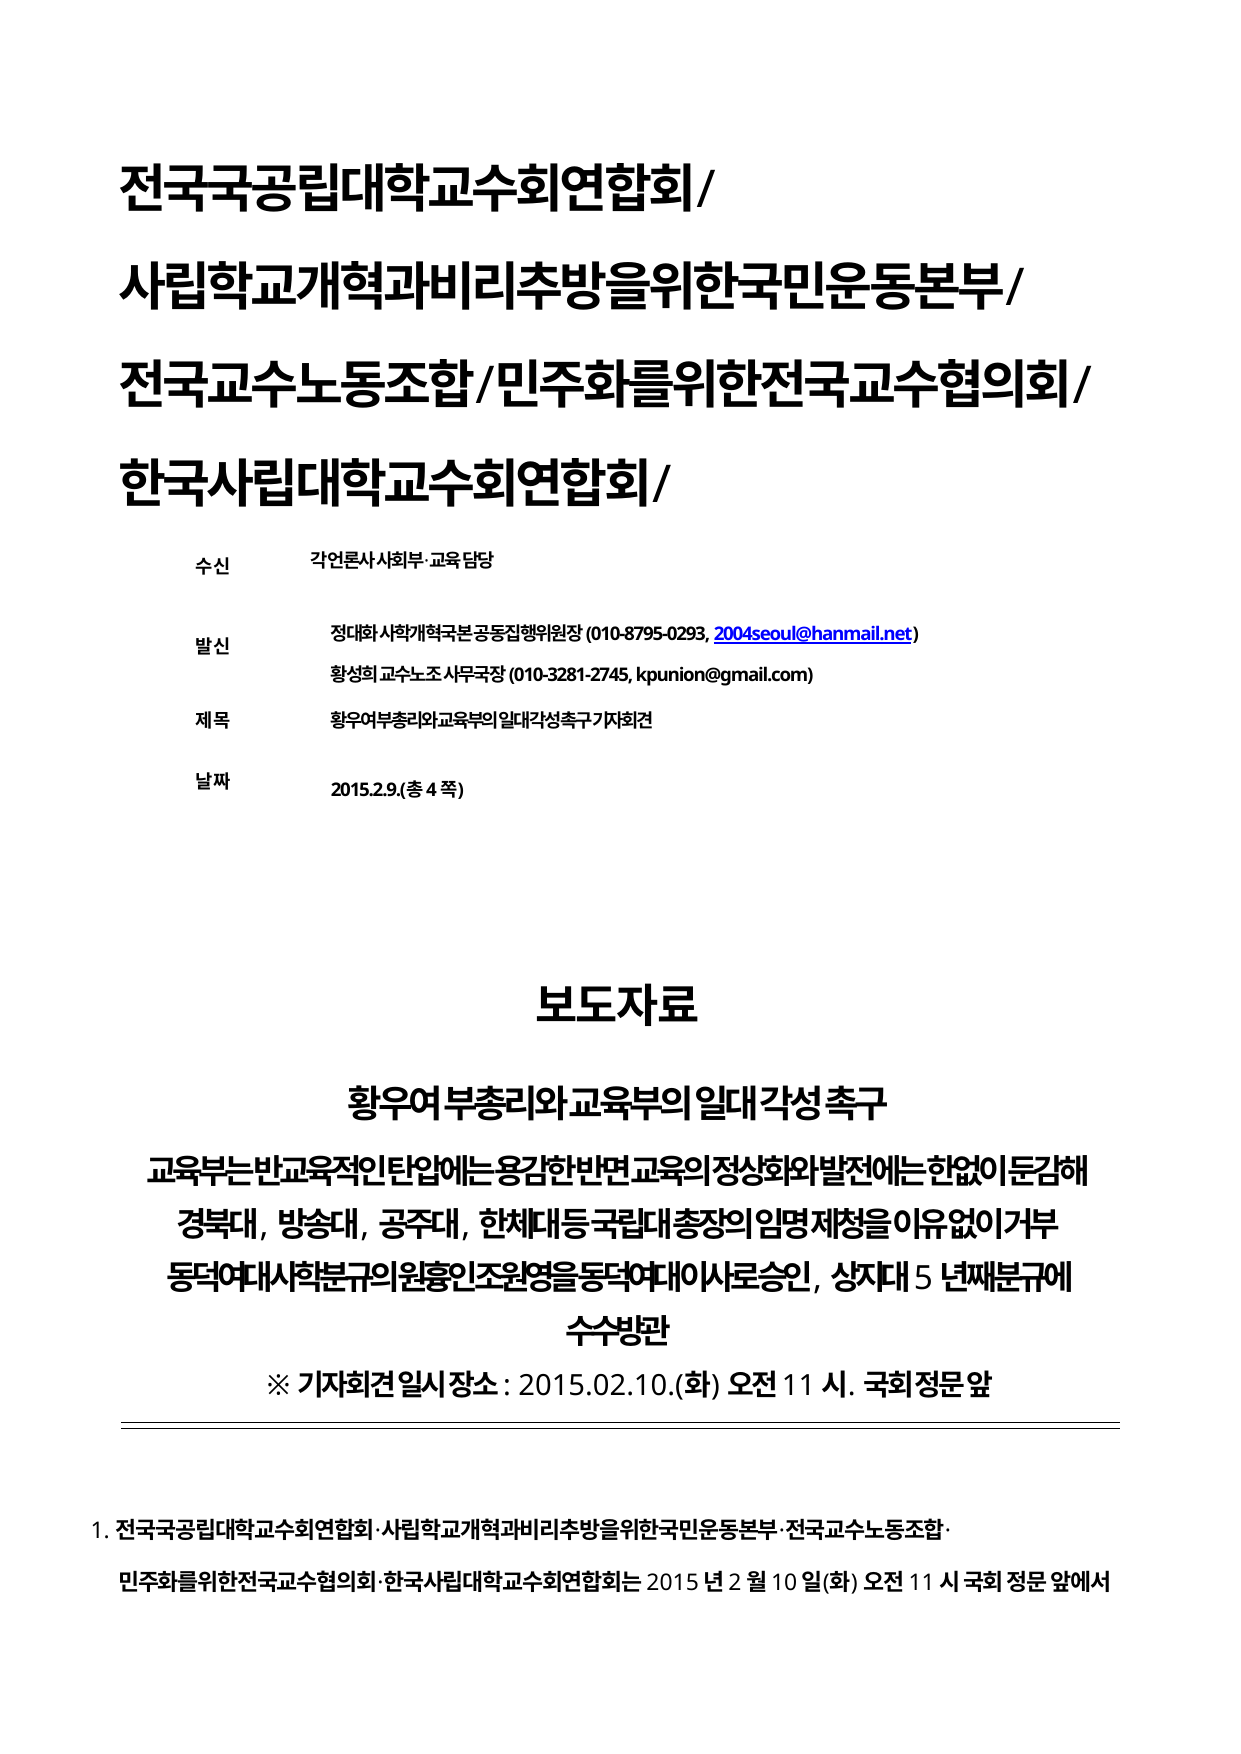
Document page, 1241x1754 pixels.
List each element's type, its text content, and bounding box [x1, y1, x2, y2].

table_cell 황우여 부총리와 교육부의 일대 각성 촉구 기자회견 [307, 703, 1114, 764]
table_header 각 언론사 사회부·교육 담당 [307, 543, 1114, 616]
text 1. 전국국공립대학교수회연합회·사립학교개혁과비리추방을위한국민운동본부·전국교수노동조합·민주화를위한전국교수협의회·한국사립대학교수회연합회는 2015년 2월 10일(화) 오전 11시 국회 정문 앞에서 [90, 1512, 1122, 1597]
table_header 황우여 부총리와 교육부의 일대 각성 촉구 교육부는 반교육적인 탄압에는 용감한 반면 교육의 정상화와 발전에는 한없이 둔감해 경북대, 방송대, 공주대, 한체대 등 국립대 총장의 임명 제청을 이유 없이 거부 동덕여대 사학분규의 원흉인 조원영을 동덕여대 이사로 승인, 상지대 5년 째 분규에 수수방관 [121, 1071, 1120, 1358]
table_header 수 신 [121, 543, 307, 616]
table_cell 제 목 [121, 703, 307, 764]
text 보 도 자 료 [118, 969, 1122, 1035]
table_cell 발 신 [121, 616, 307, 703]
table_cell ※ 기자회견 일시 장소 : 2015.02.10.(화) 오전 11시. 국회 정문 앞 [121, 1359, 1120, 1422]
text 전국국공립대학교수회연합회/사립학교개혁과비리추방을위한국민운동본부/전국교수노동조합/민주화를위한전국교수협의회/한국사립대학교수회연합회/ [118, 147, 1122, 517]
table_cell 날 짜 [121, 764, 307, 825]
table_cell 정대화 사학개혁국본 공동집행위원장 (010-8795-0293, 2004seoul@hanmail.net) 황성희 교수노조 사무국장 (010-3281-2745, kpunion@gmail.com) [307, 616, 1114, 703]
table_cell 2015.2.9.(총 4쪽) [307, 764, 1114, 825]
